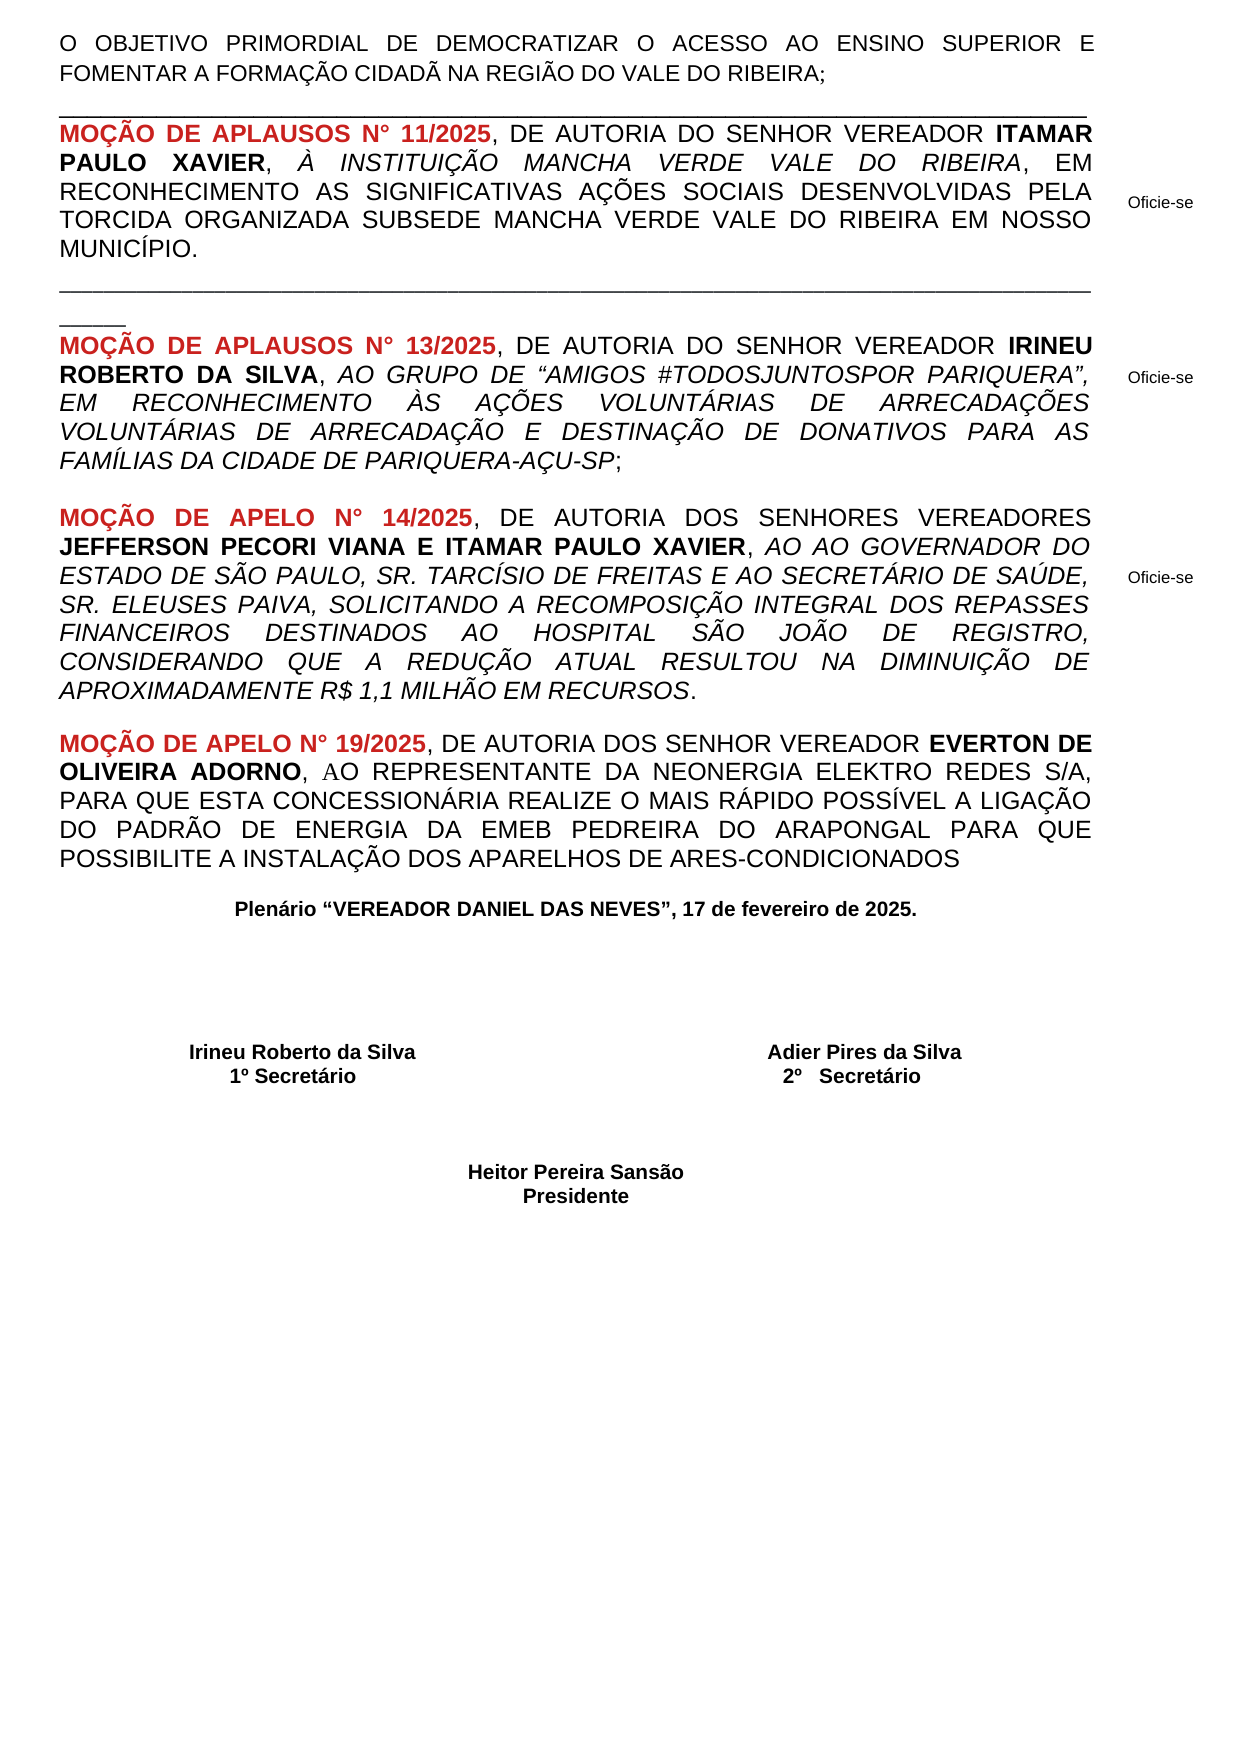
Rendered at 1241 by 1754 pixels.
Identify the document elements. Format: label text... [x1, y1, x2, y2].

text MOÇÃO DE APLAUSOS N° 13/2025, DE AUTORIA DO SENHOR VEREADOR IRINEU ROBERTO DA SILVA, AO GRUPO DE “AMIGOS #TODOSJUNTOSPOR PARIQUERA”, EM RECONHECIMENTO ÀS AÇÕES VOLUNTÁRIAS DE ARRECADAÇÕES VOLUNTÁRIAS DE ARRECADAÇÃO E DESTINAÇÃO DE DONATIVOS PARA AS FAMÍLIAS DA CIDADE DE PARIQUERA-AÇU-SP; [59, 331, 1093, 474]
text Plenário “VEREADOR DANIEL DAS NEVES”, 17 de fevereiro de 2025. [59, 896, 1092, 920]
text Heitor Pereira Sansão [59, 1160, 1092, 1184]
text MOÇÃO DE APELO N° 14/2025, DE AUTORIA DOS SENHORES VEREADORES JEFFERSON PECORI VIANA E ITAMAR PAULO XAVIER, AO AO GOVERNADOR DO ESTADO DE SÃO PAULO, SR. TARCÍSIO DE FREITAS E AO SECRETÁRIO DE SAÚDE, SR. ELEUSES PAIVA, SOLICITANDO A RECOMPOSIÇÃO INTEGRAL DOS REPASSES FINANCEIROS DESTINADOS AO HOSPITAL SÃO JOÃO DE REGISTRO, CONSIDERANDO QUE A REDUÇÃO ATUAL RESULTOU NA DIMINUIÇÃO DE APROXIMADAMENTE R$ 1,1 MILHÃO EM RECURSOS. [59, 503, 1093, 704]
text Oficie-se [1128, 189, 1240, 214]
text 1º Secretário 2º Secretário [59, 1064, 1092, 1088]
text Oficie-se [1128, 564, 1240, 589]
text Presidente [59, 1184, 1092, 1208]
text O OBJETIVO PRIMORDIAL DE DEMOCRATIZAR O ACESSO AO ENSINO SUPERIOR E FOMENTAR A FORMAÇÃO CIDADÃ NA REGIÃO DO VALE DO RIBEIRA; [59, 29, 1096, 86]
text Oficie-se [1128, 364, 1240, 389]
text ___________________________________________________________________________________________________ [59, 263, 1093, 331]
text Irineu Roberto da Silva Adier Pires da Silva [59, 1040, 1092, 1064]
text MOÇÃO DE APLAUSOS N° 11/2025, DE AUTORIA DO SENHOR VEREADOR ITAMAR PAULO XAVIER, À INSTITUIÇÃO MANCHA VERDE VALE DO RIBEIRA, EM RECONHECIMENTO AS SIGNIFICATIVAS AÇÕES SOCIAIS DESENVOLVIDAS PELA TORCIDA ORGANIZADA SUBSEDE MANCHA VERDE VALE DO RIBEIRA EM NOSSO MUNICÍPIO. [59, 119, 1093, 263]
text __________________________________________________________________________ [59, 90, 1093, 119]
text MOÇÃO DE APELO N° 19/2025, DE AUTORIA DOS SENHOR VEREADOR EVERTON DE OLIVEIRA ADORNO, AO REPRESENTANTE DA NEONERGIA ELEKTRO REDES S/A, PARA QUE ESTA CONCESSIONÁRIA REALIZE O MAIS RÁPIDO POSSÍVEL A LIGAÇÃO DO PADRÃO DE ENERGIA DA EMEB PEDREIRA DO ARAPONGAL PARA QUE POSSIBILITE A INSTALAÇÃO DOS APARELHOS DE ARES-CONDICIONADOS [59, 728, 1093, 872]
